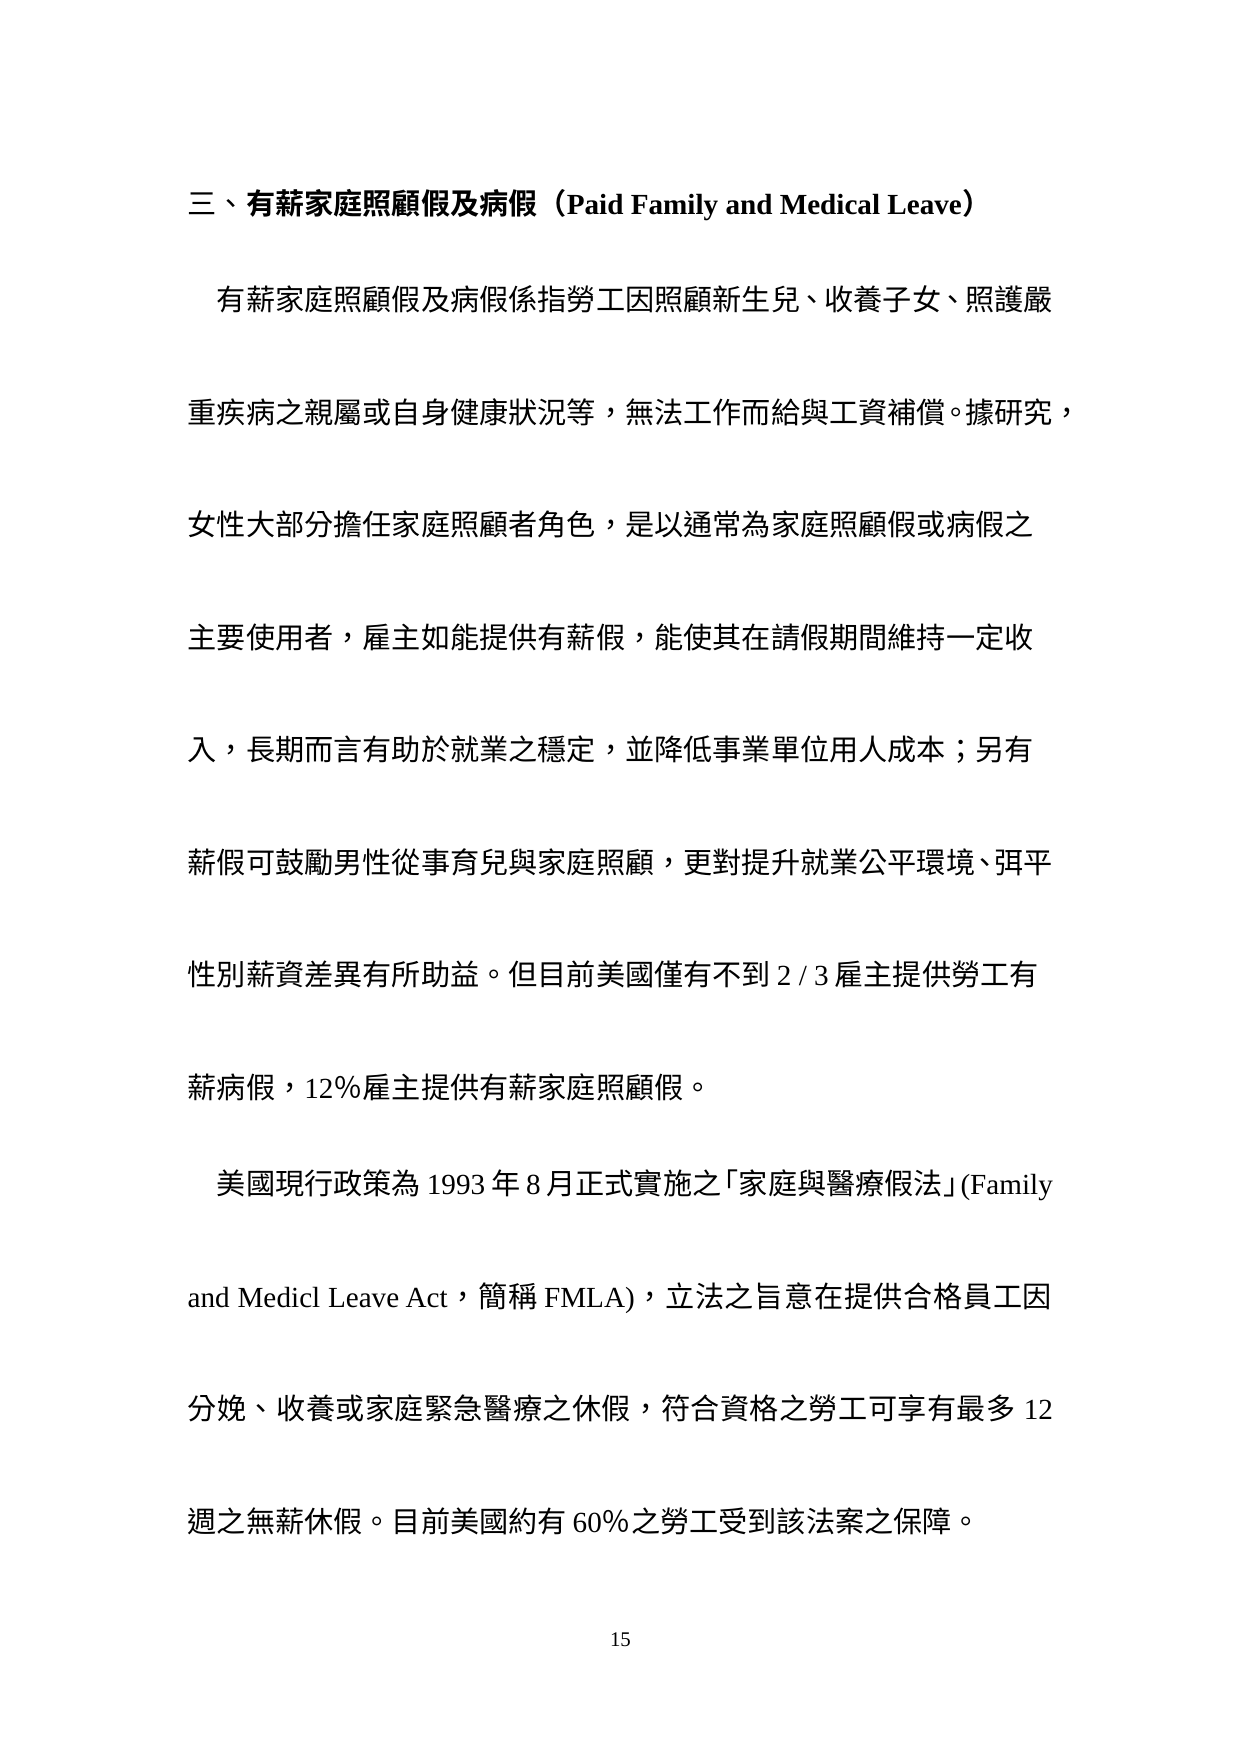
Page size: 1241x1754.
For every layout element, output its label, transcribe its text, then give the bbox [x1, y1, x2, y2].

text 三、有薪家庭照顧假及病假（Paid Family and Medical Leave） [187, 164, 1053, 239]
text 有薪家庭照顧假及病假係指勞工因照顧新生兒、收養子女、照護嚴重疾病之親屬或自身健康狀況等，無法工作而給與工資補償。據研究，女性大部分擔任家庭照顧者角色，是以通常為家庭照顧假或病假之主要使用者，雇主如能提供有薪假，能使其在請假期間維持一定收入，長期而言有助於就業之穩定，並降低事業單位用人成本；另有薪假可鼓勵男性從事育兒與家庭照顧，更對提升就業公平環境、弭平性別薪資差異有所助益。但目前美國僅有不到2 / 3雇主提供勞工有薪病假，12％雇主提供有薪家庭照顧假。 [187, 261, 1053, 1123]
text 美國現行政策為1993年8月正式實施之「家庭與醫療假法」(Family and Medicl Leave Act，簡稱FMLA)，立法之旨意在提供合格員工因分娩、收養或家庭緊急醫療之休假，符合資格之勞工可享有最多12週之無薪休假。目前美國約有60％之勞工受到該法案之保障。 [187, 1144, 1053, 1557]
